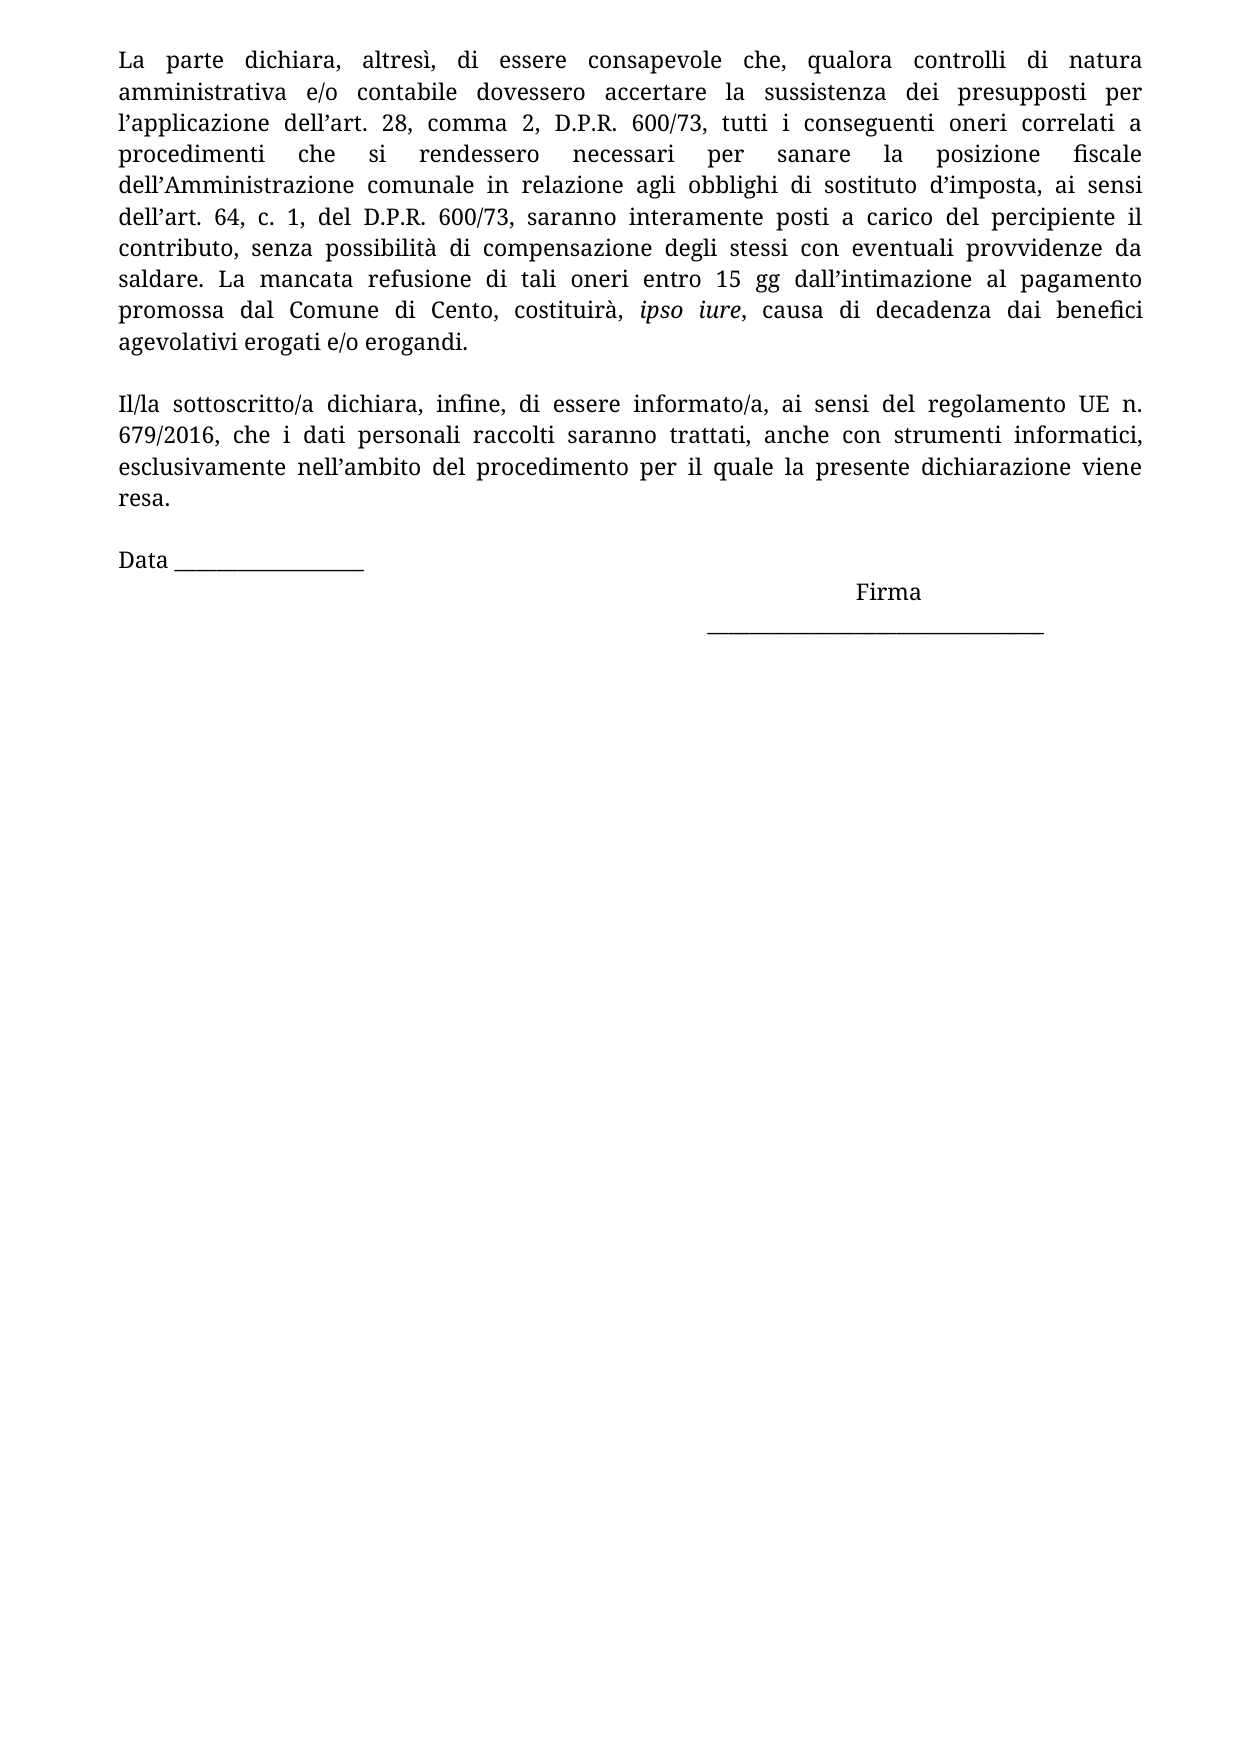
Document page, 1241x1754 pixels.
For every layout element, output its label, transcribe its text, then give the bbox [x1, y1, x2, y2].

text Il/la sottoscritto/a dichiara, infine, di essere informato/a, ai sensi del regolamento UE n. 679/2016, che i dati personali raccolti saranno trattati, anche con strumenti informatici, esclusivamente nell’ambito del procedimento per il quale la presente dichiarazione viene resa. [118, 388, 1144, 513]
text La parte dichiara, altresì, di essere consapevole che, qualora controlli di natura amministrativa e/o contabile dovessero accertare la sussistenza dei presupposti per l’applicazione dell’art. 28, comma 2, D.P.R. 600/73, tutti i conseguenti oneri correlati a procedimenti che si rendessero necessari per sanare la posizione fiscale dell’Amministrazione comunale in relazione agli obblighi di sostituto d’imposta, ai sensi dell’art. 64, c. 1, del D.P.R. 600/73, saranno interamente posti a carico del percipiente il contributo, senza possibilità di compensazione degli stessi con eventuali provvidenze da saldare. La mancata refusione di tali oneri entro 15 gg dall’intimazione al pagamento promossa dal Comune di Cento, costituirà, ipso iure, causa di decadenza dai benefici agevolativi erogati e/o erogandi. [118, 44, 1144, 357]
text Firma [782, 576, 1144, 607]
text ________________________________ [118, 607, 1144, 638]
text Data __________________ [118, 544, 1144, 576]
